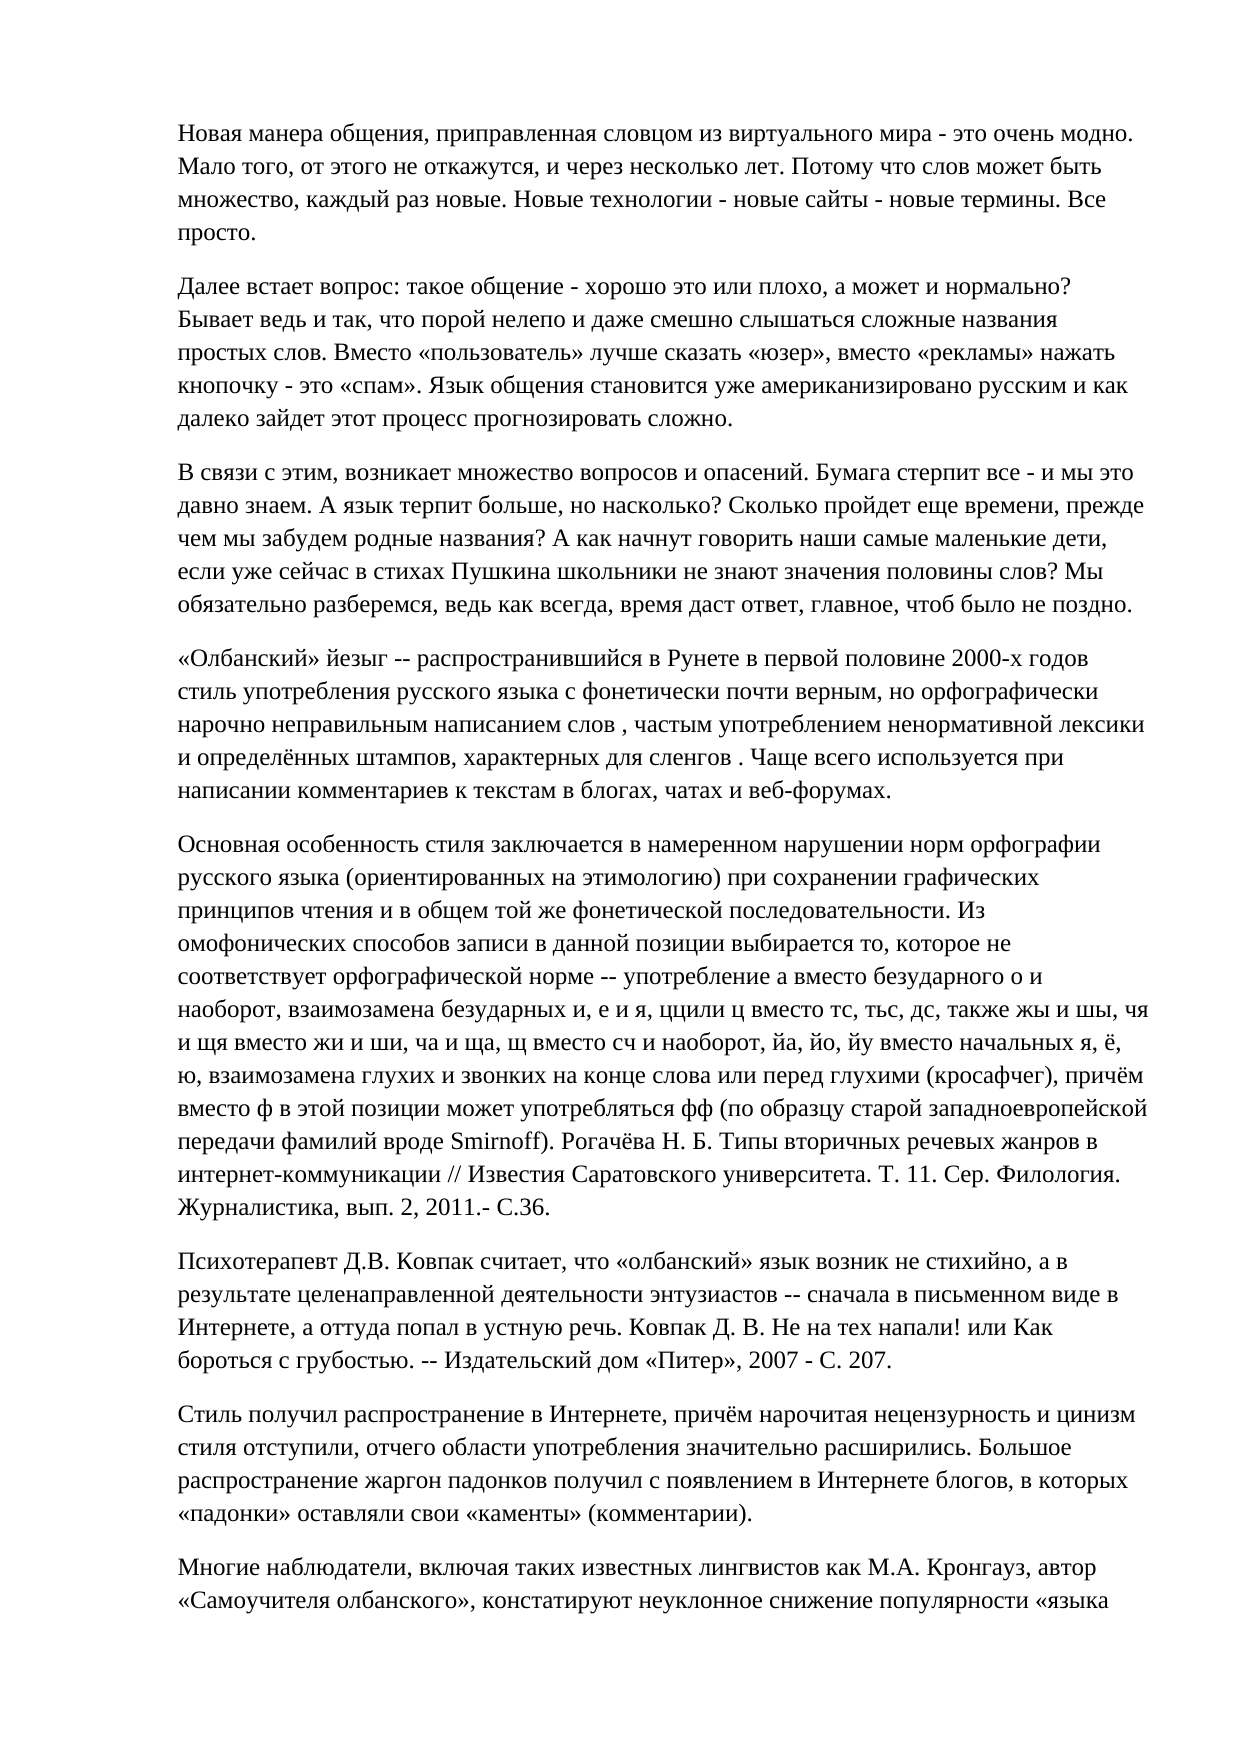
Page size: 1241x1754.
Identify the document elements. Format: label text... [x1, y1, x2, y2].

text Психотерапевт Д.В. Ковпак считает, что «олбанский» язык возник не стихийно, а в результате целенаправленной деятельности энтузиастов -- сначала в письменном виде в Интернете, а оттуда попал в устную речь. Ковпак Д. В. Не на тех напали! или Как бороться с грубостью. -- Издательский дом «Питер», 2007 - С. 207. [177, 1246, 1152, 1374]
text В связи с этим, возникает множество вопросов и опасений. Бумага стерпит все - и мы это давно знаем. А язык терпит больше, но насколько? Сколько пройдет еще времени, прежде чем мы забудем родные названия? А как начнут говорить наши самые маленькие дети, если уже сейчас в стихах Пушкина школьники не знают значения половины слов? Мы обязательно разберемся, ведь как всегда, время даст ответ, главное, чтоб было не поздно. [177, 457, 1152, 618]
text Далее встает вопрос: такое общение - хорошо это или плохо, а может и нормально? Бывает ведь и так, что порой нелепо и даже смешно слышаться сложные названия простых слов. Вместо «пользователь» лучше сказать «юзер», вместо «рекламы» нажать кнопочку - это «спам». Язык общения становится уже американизировано русским и как далеко зайдет этот процесс прогнозировать сложно. [177, 271, 1152, 432]
text Многие наблюдатели, включая таких известных лингвистов как М.А. Кронгауз, автор «Самоучителя олбанского», констатируют неуклонное снижение популярности «языка [177, 1552, 1152, 1613]
text Основная особенность стиля заключается в намеренном нарушении норм орфографии русского языка (ориентированных на этимологию) при сохранении графических принципов чтения и в общем той же фонетической последовательности. Из омофонических способов записи в данной позиции выбирается то, которое не соответствует орфографической норме -- употребление а вместо безударного о и наоборот, взаимозамена безударных и, е и я, ццили ц вместо тс, тьс, дс, также жы и шы, чя и щя вместо жи и ши, ча и ща, щ вместо сч и наоборот, йа, йо, йу вместо начальных я, ё, ю, взаимозамена глухих и звонких на конце слова или перед глухими (кросафчег), причём вместо ф в этой позиции может употребляться фф (по образцу старой западноевропейской передачи фамилий вроде Smirnoff). Рогачёва Н. Б. Типы вторичных речевых жанров в интернет-коммуникации // Известия Саратовского университета. Т. 11. Сер. Филология. Журналистика, вып. 2, 2011.- С.36. [177, 829, 1152, 1221]
text Новая манера общения, приправленная словцом из виртуального мира - это очень модно. Мало того, от этого не откажутся, и через несколько лет. Потому что слов может быть множество, каждый раз новые. Новые технологии - новые сайты - новые термины. Все просто. [177, 118, 1152, 246]
text Стиль получил распространение в Интернете, причём нарочитая нецензурность и цинизм стиля отступили, отчего области употребления значительно расширились. Большое распространение жаргон падонков получил с появлением в Интернете блогов, в которых «падонки» оставляли свои «каменты» (комментарии). [177, 1399, 1152, 1527]
text «Олбанский» йезыг -- распространившийся в Рунете в первой половине 2000-х годов стиль употребления русского языка с фонетически почти верным, но орфографически нарочно неправильным написанием слов , частым употреблением ненормативной лексики и определённых штампов, характерных для сленгов . Чаще всего используется при написании комментариев к текстам в блогах, чатах и веб-форумах. [177, 643, 1152, 804]
